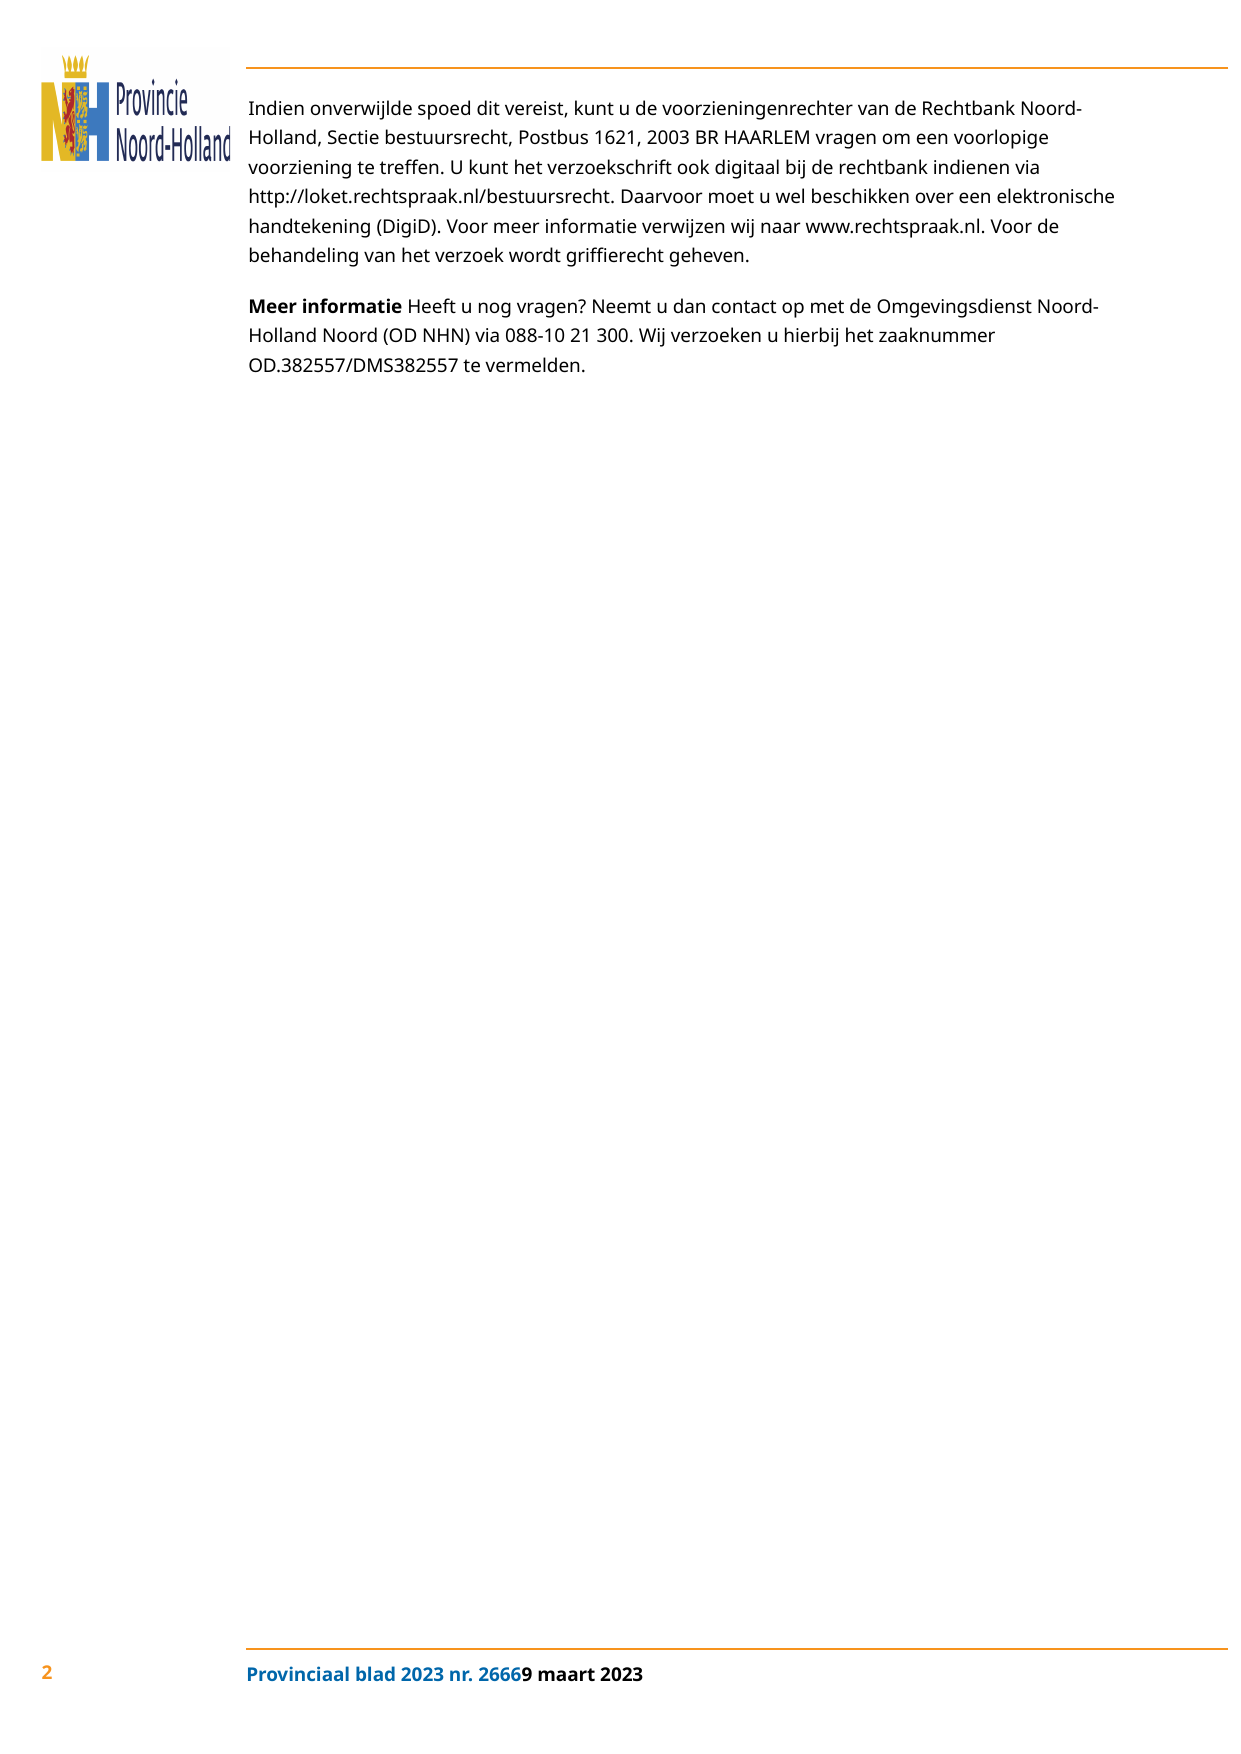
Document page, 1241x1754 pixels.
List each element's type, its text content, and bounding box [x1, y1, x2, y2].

text Meer informatie Heeft u nog vragen? Neemt u dan contact op met de Omgevingsdienst Noord-Holland Noord (OD NHN) via 088-10 21 300. Wij verzoeken u hierbij het zaaknummer OD.382557/DMS382557 te vermelden. [248, 293, 1152, 378]
text Indien onverwijlde spoed dit vereist, kunt u de voorzieningenrechter van de Rechtbank Noord-Holland, Sectie bestuursrecht, Postbus 1621, 2003 BR HAARLEM vragen om een voorlopige voorziening te treffen. U kunt het verzoekschrift ook digitaal bij de rechtbank indienen via http://loket.rechtspraak.nl/bestuursrecht. Daarvoor moet u wel beschikken over een elektronische handtekening (DigiD). Voor meer informatie verwijzen wij naar www.rechtspraak.nl. Voor de behandeling van het verzoek wordt griffierecht geheven. [248, 95, 1152, 268]
picture [41, 47, 231, 172]
